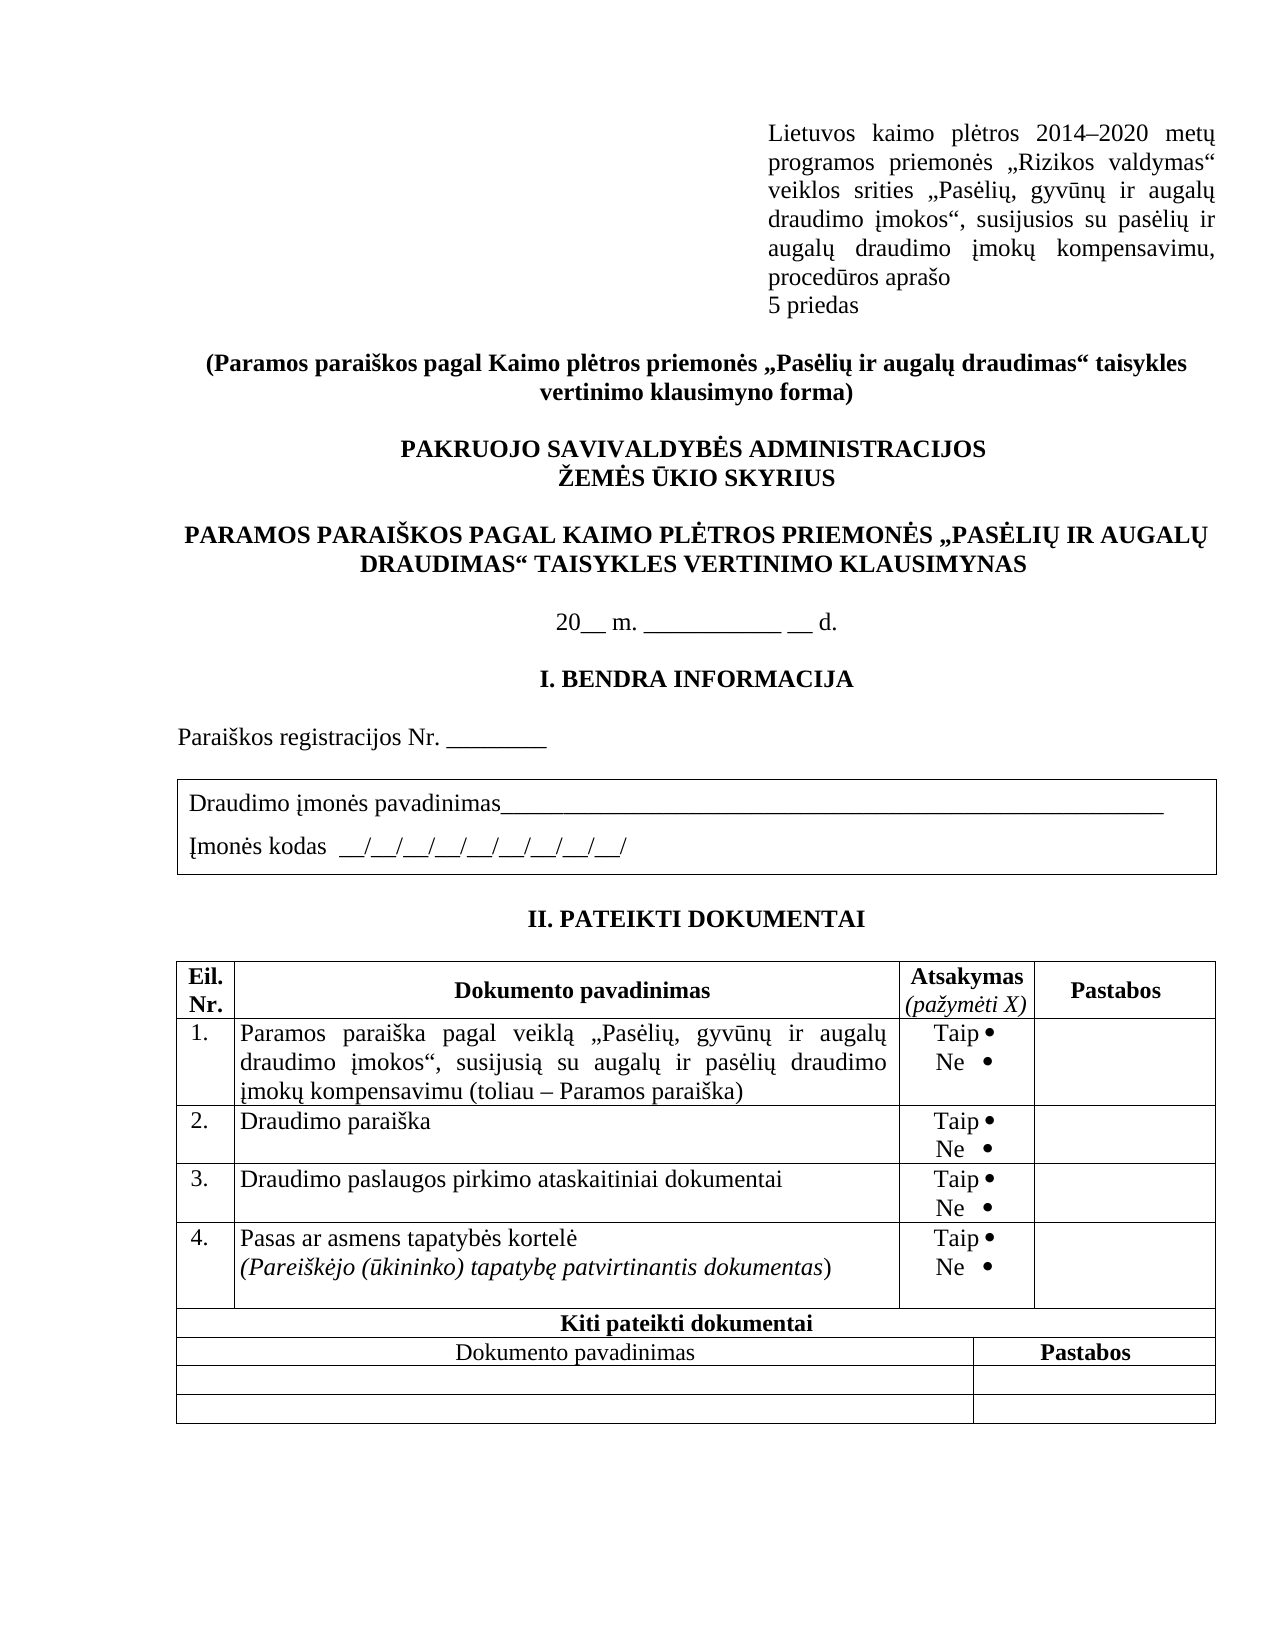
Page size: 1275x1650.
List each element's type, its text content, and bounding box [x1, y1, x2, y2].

table_cell 3. [177, 1164, 234, 1222]
table_cell [1035, 1106, 1215, 1163]
text PAKRUOJO SAVIVALDYBĖS ADMINISTRACIJOS [177, 434, 1216, 463]
table_cell [177, 1366, 973, 1394]
text Lietuvos kaimo plėtros 2014–2020 metų programos priemonės „Rizikos valdymas“ veiklos srities „Pasėlių, gyvūnų ir augalų draudimo įmokos“, susijusios su pasėlių ir augalų draudimo įmokų kompensavimu, procedūros aprašo [768, 118, 1215, 291]
table_cell Taip  Ne  [900, 1019, 1034, 1105]
table_cell 2. [177, 1106, 234, 1163]
table_cell 1. [177, 1019, 234, 1105]
table_cell [974, 1366, 1215, 1394]
table_cell Pasas ar asmens tapatybės kortelė (Pareiškėjo (ūkininko) tapatybę patvirtinantis dokumentas) [235, 1223, 899, 1308]
text (Paramos paraiškos pagal Kaimo plėtros priemonės „Pasėlių ir augalų draudimas“ taisykles vertinimo klausimyno forma) [177, 348, 1216, 406]
table_header Dokumento pavadinimas [235, 962, 899, 1017]
table_cell Paramos paraiška pagal veiklą „Pasėlių, gyvūnų ir augalų draudimo įmokos“, susijusią su augalų ir pasėlių draudimo įmokų kompensavimu (toliau – Paramos paraiška) [235, 1019, 899, 1105]
table_cell Dokumento pavadinimas [177, 1338, 973, 1365]
text PARAMOS Paraiškos pagal Kaimo plėtros priemonės „Pasėlių ir augalų draudimas“ taisykles vertinimo klausimynAS [177, 521, 1216, 578]
text Paraiškos registracijos Nr. ________ [177, 722, 1216, 751]
table_cell Taip  Ne  [900, 1223, 1034, 1308]
table_cell Draudimo paslaugos pirkimo ataskaitiniai dokumentai [235, 1164, 899, 1222]
text II. PATEIKTI DOKUMENTAI [177, 904, 1216, 932]
table_cell [974, 1395, 1215, 1422]
text 5 priedas [633, 291, 1215, 319]
table_cell Draudimo paraiška [235, 1106, 899, 1163]
table_cell [1035, 1164, 1215, 1222]
table_header Eil. Nr. [177, 962, 234, 1017]
table_cell [1035, 1019, 1215, 1105]
table_cell Pastabos [974, 1338, 1215, 1365]
table_cell Taip  Ne  [900, 1164, 1034, 1222]
text 20__ m. ___________ __ d. [177, 607, 1216, 636]
table_cell [1035, 1223, 1215, 1308]
table_cell Kiti pateikti dokumentai [177, 1309, 1215, 1337]
table_header Pastabos [1035, 962, 1215, 1017]
table_header Draudimo įmonės pavadinimas_____________________________________________________ Įmonės kodas __/__/__/__/__/__/__/__/__/ [178, 780, 1216, 874]
text I. BENDRA INFORMACIJA [177, 664, 1216, 693]
text ŽEMĖS ŪKIO SKYRIUS [177, 463, 1216, 492]
table_cell Taip  Ne  [900, 1106, 1034, 1163]
table_cell 4. [177, 1223, 234, 1308]
table_cell [177, 1395, 973, 1422]
table_header Atsakymas (pažymėti X) [900, 962, 1034, 1017]
